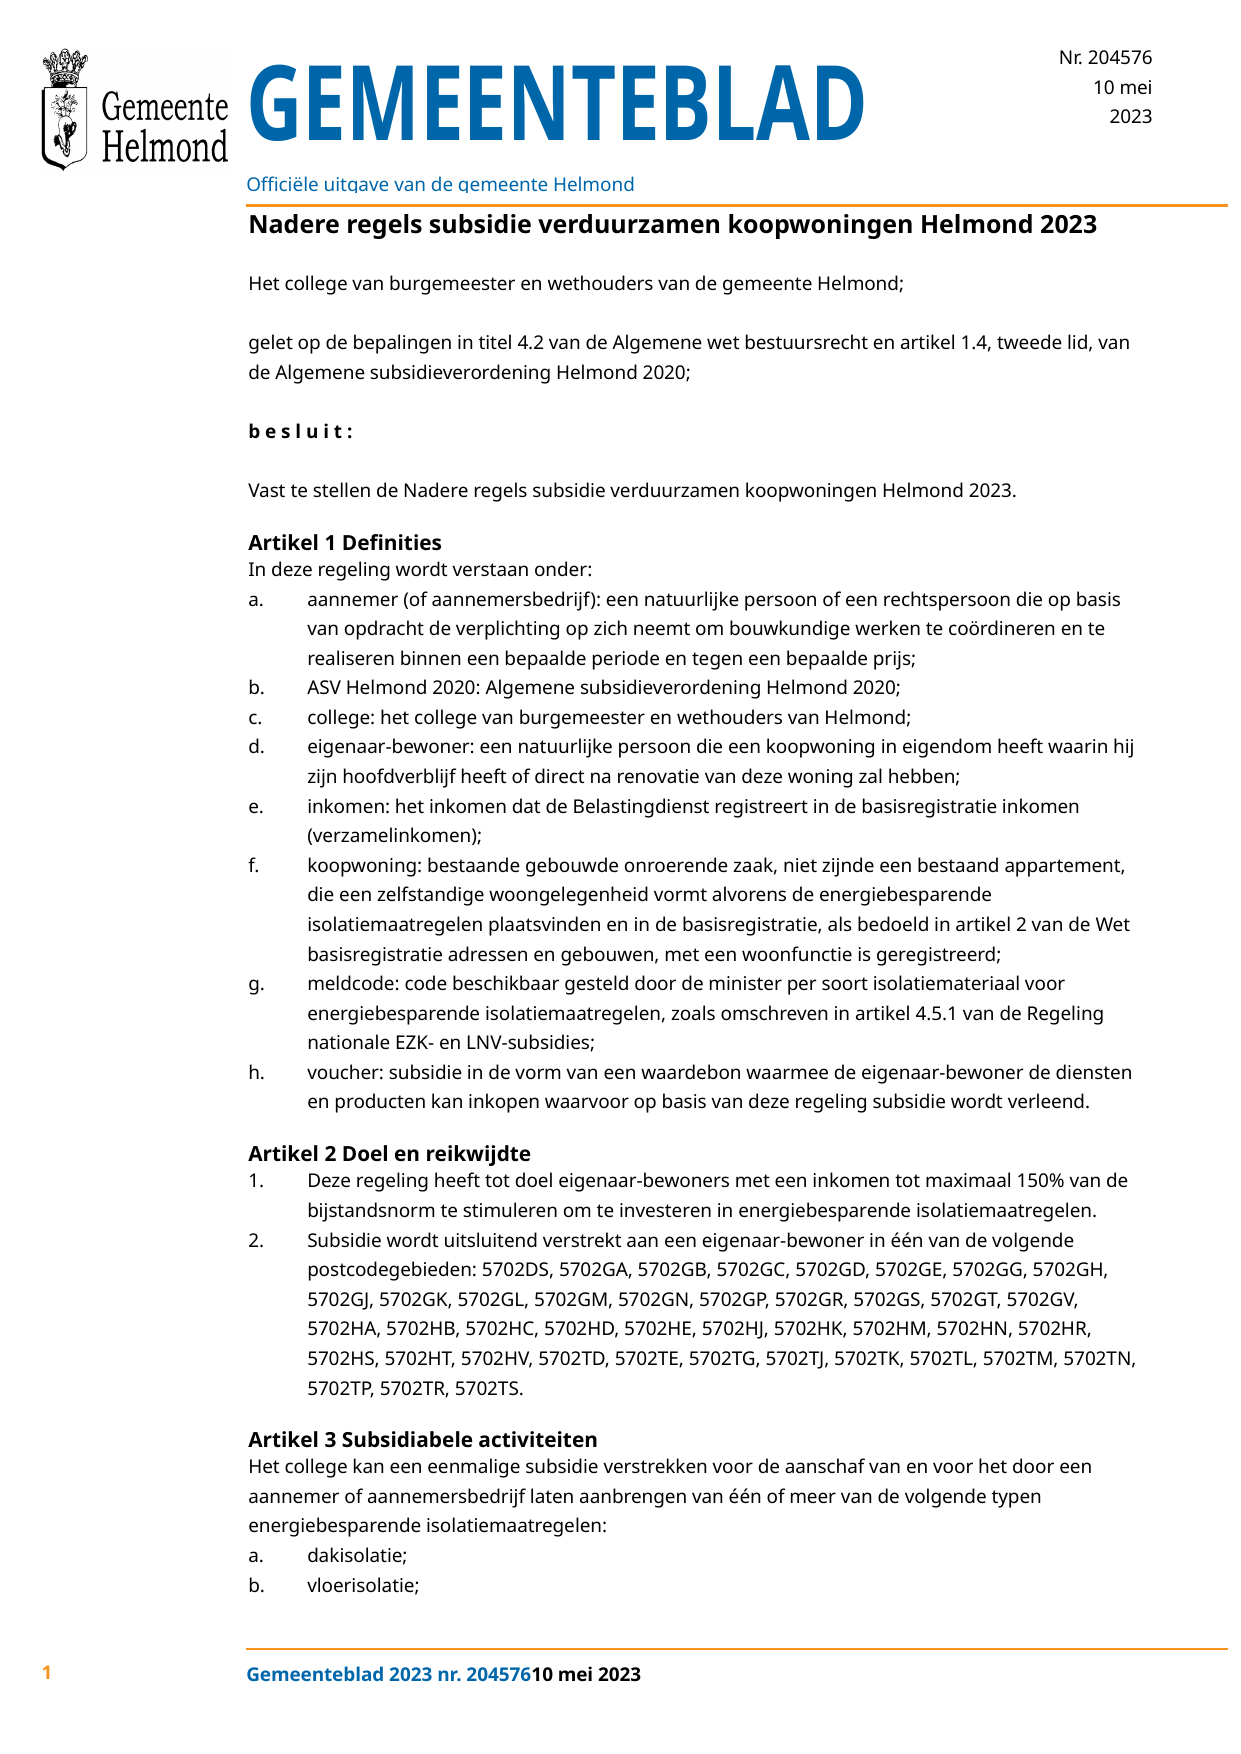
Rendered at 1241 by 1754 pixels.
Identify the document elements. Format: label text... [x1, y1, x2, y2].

list inkomen: het inkomen dat de Belastingdienst registreert in de basisregistratie inkomen (verzamelinkomen); [248, 793, 1152, 848]
list dakisolatie; [248, 1542, 1152, 1568]
text b e s l u i t : [248, 418, 1152, 444]
list koopwoning: bestaande gebouwde onroerende zaak, niet zijnde een bestaand appartement, die een zelfstandige woongelegenheid vormt alvorens de energiebesparende isolatiemaatregelen plaatsvinden en in de basisregistratie, als bedoeld in artikel 2 van de Wet basisregistratie adressen en gebouwen, met een woonfunctie is geregistreerd; [248, 852, 1152, 967]
picture [41, 47, 231, 172]
list vloerisolatie; [248, 1572, 1152, 1598]
text Nadere regels subsidie verduurzamen koopwoningen Helmond 2023 [248, 207, 1152, 241]
list ASV Helmond 2020: Algemene subsidieverordening Helmond 2020; [248, 674, 1152, 700]
text Vast te stellen de Nadere regels subsidie verduurzamen koopwoningen Helmond 2023. [248, 477, 1152, 503]
list eigenaar-bewoner: een natuurlijke persoon die een koopwoning in eigendom heeft waarin hij zijn hoofdverblijf heeft of direct na renovatie van deze woning zal hebben; [248, 734, 1152, 789]
list aannemer (of aannemersbedrijf): een natuurlijke persoon of een rechtspersoon die op basis van opdracht de verplichting op zich neemt om bouwkundige werken te coördineren en te realiseren binnen een bepaalde periode en tegen een bepaalde prijs; [248, 586, 1152, 671]
list meldcode: code beschikbaar gesteld door de minister per soort isolatiemateriaal voor energiebesparende isolatiemaatregelen, zoals omschreven in artikel 4.5.1 van de Regeling nationale EZK- en LNV-subsidies; [248, 970, 1152, 1055]
list Subsidie wordt uitsluitend verstrekt aan een eigenaar-bewoner in één van de volgende postcodegebieden: 5702DS, 5702GA, 5702GB, 5702GC, 5702GD, 5702GE, 5702GG, 5702GH, 5702GJ, 5702GK, 5702GL, 5702GM, 5702GN, 5702GP, 5702GR, 5702GS, 5702GT, 5702GV, 5702HA, 5702HB, 5702HC, 5702HD, 5702HE, 5702HJ, 5702HK, 5702HM, 5702HN, 5702HR, 5702HS, 5702HT, 5702HV, 5702TD, 5702TE, 5702TG, 5702TJ, 5702TK, 5702TL, 5702TM, 5702TN, 5702TP, 5702TR, 5702TS. [248, 1227, 1152, 1400]
text Het college kan een eenmalige subsidie verstrekken voor de aanschaf van en voor het door een aannemer of aannemersbedrijf laten aanbrengen van één of meer van de volgende typen energiebesparende isolatiemaatregelen: [248, 1453, 1152, 1538]
text Artikel 2 Doel en reikwijdte [248, 1139, 1152, 1168]
text Het college van burgemeester en wethouders van de gemeente Helmond; [248, 270, 1152, 296]
text In deze regeling wordt verstaan onder: [248, 556, 1152, 582]
list Deze regeling heeft tot doel eigenaar-bewoners met een inkomen tot maximaal 150% van de bijstandsnorm te stimuleren om te investeren in energiebesparende isolatiemaatregelen. [248, 1168, 1152, 1223]
text gelet op de bepalingen in titel 4.2 van de Algemene wet bestuursrecht en artikel 1.4, tweede lid, van de Algemene subsidieverordening Helmond 2020; [248, 329, 1152, 385]
text Artikel 1 Definities [248, 528, 1152, 556]
text Artikel 3 Subsidiabele activiteiten [248, 1425, 1152, 1453]
list voucher: subsidie in de vorm van een waardebon waarmee de eigenaar-bewoner de diensten en producten kan inkopen waarvoor op basis van deze regeling subsidie wordt verleend. [248, 1059, 1152, 1114]
list college: het college van burgemeester en wethouders van Helmond; [248, 704, 1152, 730]
